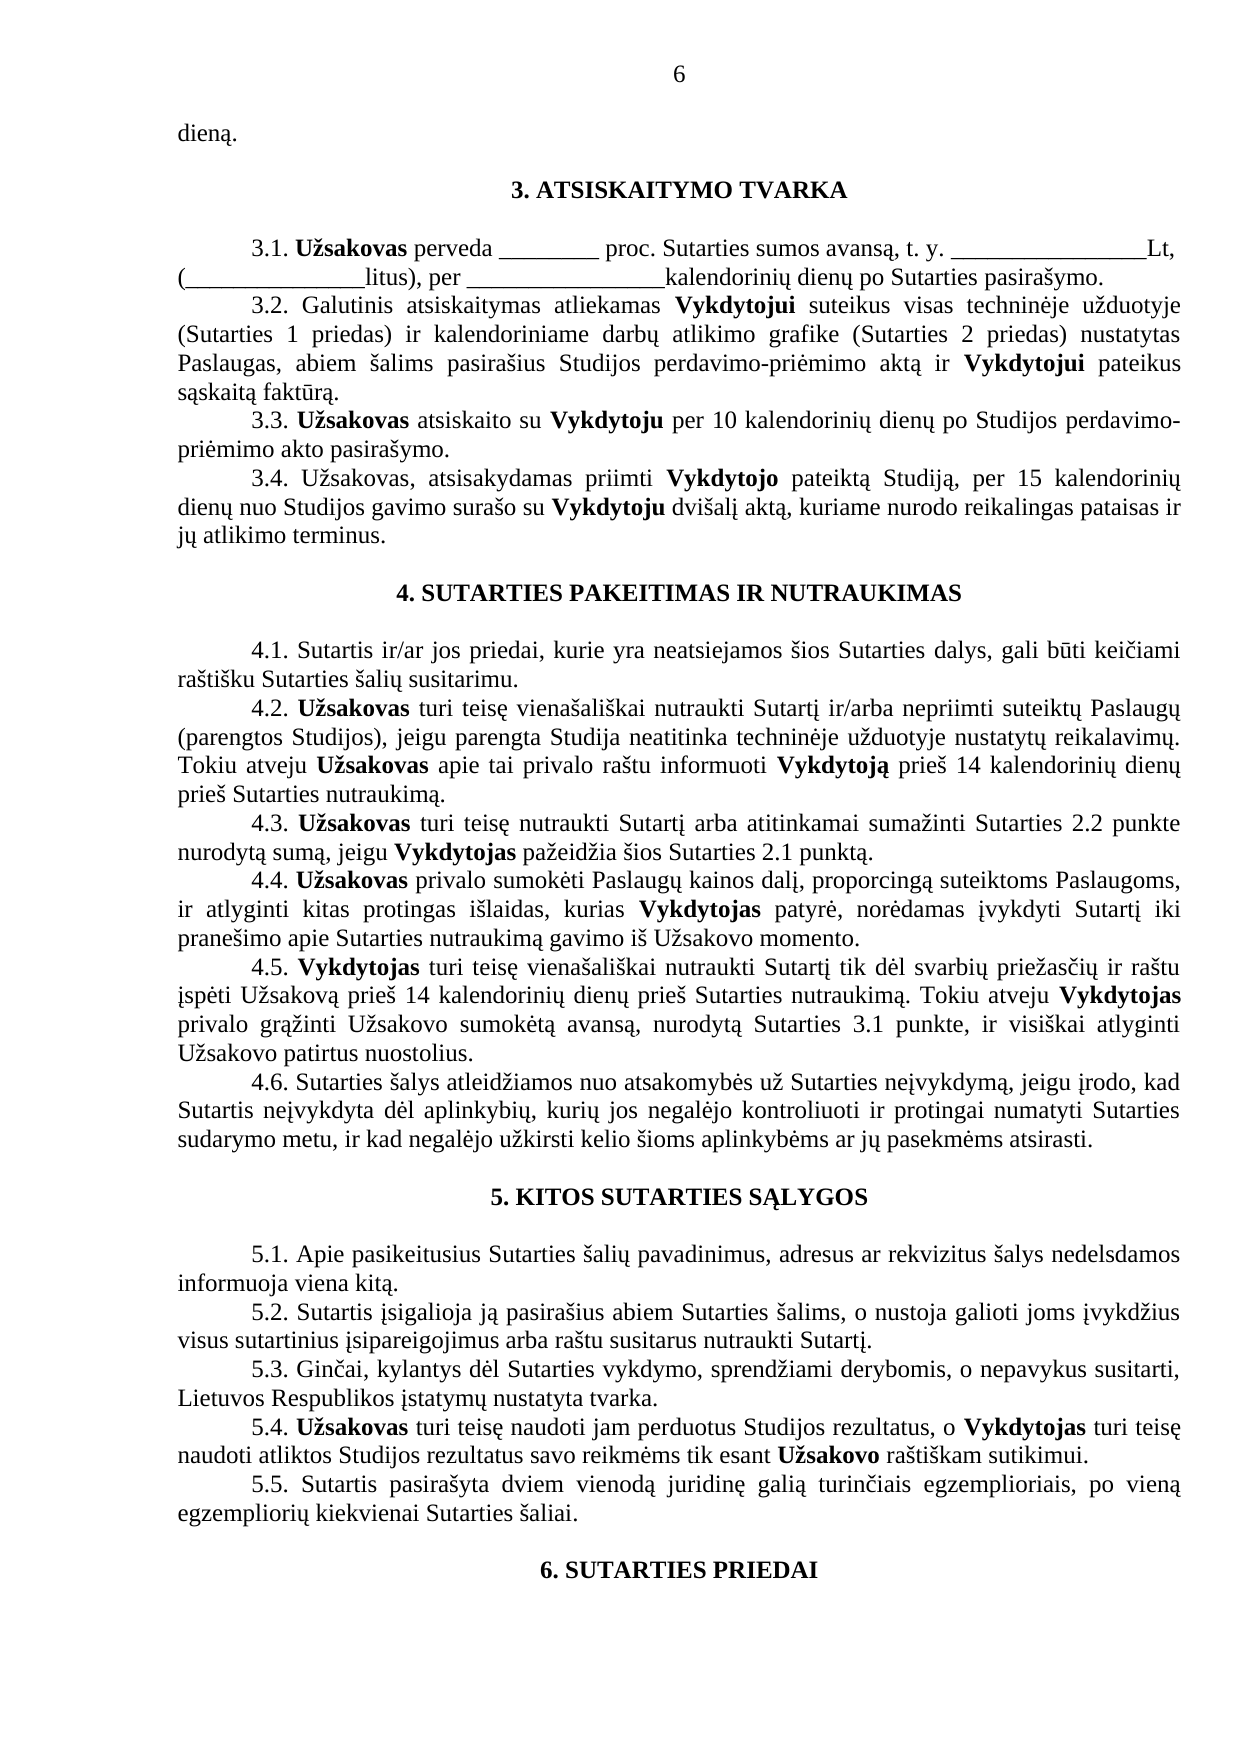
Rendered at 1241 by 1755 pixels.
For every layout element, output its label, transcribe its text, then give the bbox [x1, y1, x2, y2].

text 3.3. Užsakovas atsiskaito su Vykdytoju per 10 kalendorinių dienų po Studijos perdavimo-priėmimo akto pasirašymo. [177, 406, 1181, 463]
text 4.5. Vykdytojas turi teisę vienašališkai nutraukti Sutartį tik dėl svarbių priežasčių ir raštu įspėti Užsakovą prieš 14 kalendorinių dienų prieš Sutarties nutraukimą. Tokiu atveju Vykdytojas privalo grąžinti Užsakovo sumokėtą avansą, nurodytą Sutarties 3.1 punkte, ir visiškai atlyginti Užsakovo patirtus nuostolius. [177, 952, 1181, 1067]
text 5.2. Sutartis įsigalioja ją pasirašius abiem Sutarties šalims, o nustoja galioti joms įvykdžius visus sutartinius įsipareigojimus arba raštu susitarus nutraukti Sutartį. [177, 1297, 1181, 1354]
text 5.1. Apie pasikeitusius Sutarties šalių pavadinimus, adresus ar rekvizitus šalys nedelsdamos informuoja viena kitą. [177, 1239, 1181, 1297]
text 3.2. Galutinis atsiskaitymas atliekamas Vykdytojui suteikus visas techninėje užduotyje (Sutarties 1 priedas) ir kalendoriniame darbų atlikimo grafike (Sutarties 2 priedas) nustatytas Paslaugas, abiem šalims pasirašius Studijos perdavimo-priėmimo aktą ir Vykdytojui pateikus sąskaitą faktūrą. [177, 291, 1181, 406]
text 3.1. Užsakovas perveda ________ proc. Sutarties sumos avansą, t. y. Lt, [177, 233, 1181, 262]
text 5.5. Sutartis pasirašyta dviem vienodą juridinę galią turinčiais egzemplioriais, po vieną egzempliorių kiekvienai Sutarties šaliai. [177, 1469, 1181, 1527]
text 4. SUTARTIES PAKEITIMAS IR NUTRAUKIMAS [177, 578, 1181, 607]
text 4.6. Sutarties šalys atleidžiamos nuo atsakomybės už Sutarties neįvykdymą, jeigu įrodo, kad Sutartis neįvykdyta dėl aplinkybių, kurių jos negalėjo kontroliuoti ir protingai numatyti Sutarties sudarymo metu, ir kad negalėjo užkirsti kelio šioms aplinkybėms ar jų pasekmėms atsirasti. [177, 1067, 1181, 1153]
text 3.4. Užsakovas, atsisakydamas priimti Vykdytojo pateiktą Studiją, per 15 kalendorinių dienų nuo Studijos gavimo surašo su Vykdytoju dvišalį aktą, kuriame nurodo reikalingas pataisas ir jų atlikimo terminus. [177, 463, 1181, 549]
text 5. KITOS SUTARTIES SĄLYGOS [177, 1182, 1181, 1211]
text 5.4. Užsakovas turi teisę naudoti jam perduotus Studijos rezultatus, o Vykdytojas turi teisę naudoti atliktos Studijos rezultatus savo reikmėms tik esant Užsakovo raštiškam sutikimui. [177, 1412, 1181, 1469]
text 5.3. Ginčai, kylantys dėl Sutarties vykdymo, sprendžiami derybomis, o nepavykus susitarti, Lietuvos Respublikos įstatymų nustatyta tvarka. [177, 1354, 1181, 1412]
text 6. SUTARTIES PRIEDAI [177, 1556, 1181, 1584]
text 3. ATSISKAITYMO TVARKA [177, 176, 1181, 204]
text 4.1. Sutartis ir/ar jos priedai, kurie yra neatsiejamos šios Sutarties dalys, gali būti keičiami raštišku Sutarties šalių susitarimu. [177, 636, 1181, 693]
text 4.4. Užsakovas privalo sumokėti Paslaugų kainos dalį, proporcingą suteiktoms Paslaugoms, ir atlyginti kitas protingas išlaidas, kurias Vykdytojas patyrė, norėdamas įvykdyti Sutartį iki pranešimo apie Sutarties nutraukimą gavimo iš Užsakovo momento. [177, 866, 1181, 952]
text 4.3. Užsakovas turi teisę nutraukti Sutartį arba atitinkamai sumažinti Sutarties 2.2 punkte nurodytą sumą, jeigu Vykdytojas pažeidžia šios Sutarties 2.1 punktą. [177, 808, 1181, 866]
text dieną. [177, 118, 1181, 147]
text ( litus), per kalendorinių dienų po Sutarties pasirašymo. [177, 262, 1181, 291]
text 4.2. Užsakovas turi teisę vienašališkai nutraukti Sutartį ir/arba nepriimti suteiktų Paslaugų (parengtos Studijos), jeigu parengta Studija neatitinka techninėje užduotyje nustatytų reikalavimų. Tokiu atveju Užsakovas apie tai privalo raštu informuoti Vykdytoją prieš 14 kalendorinių dienų prieš Sutarties nutraukimą. [177, 693, 1181, 808]
